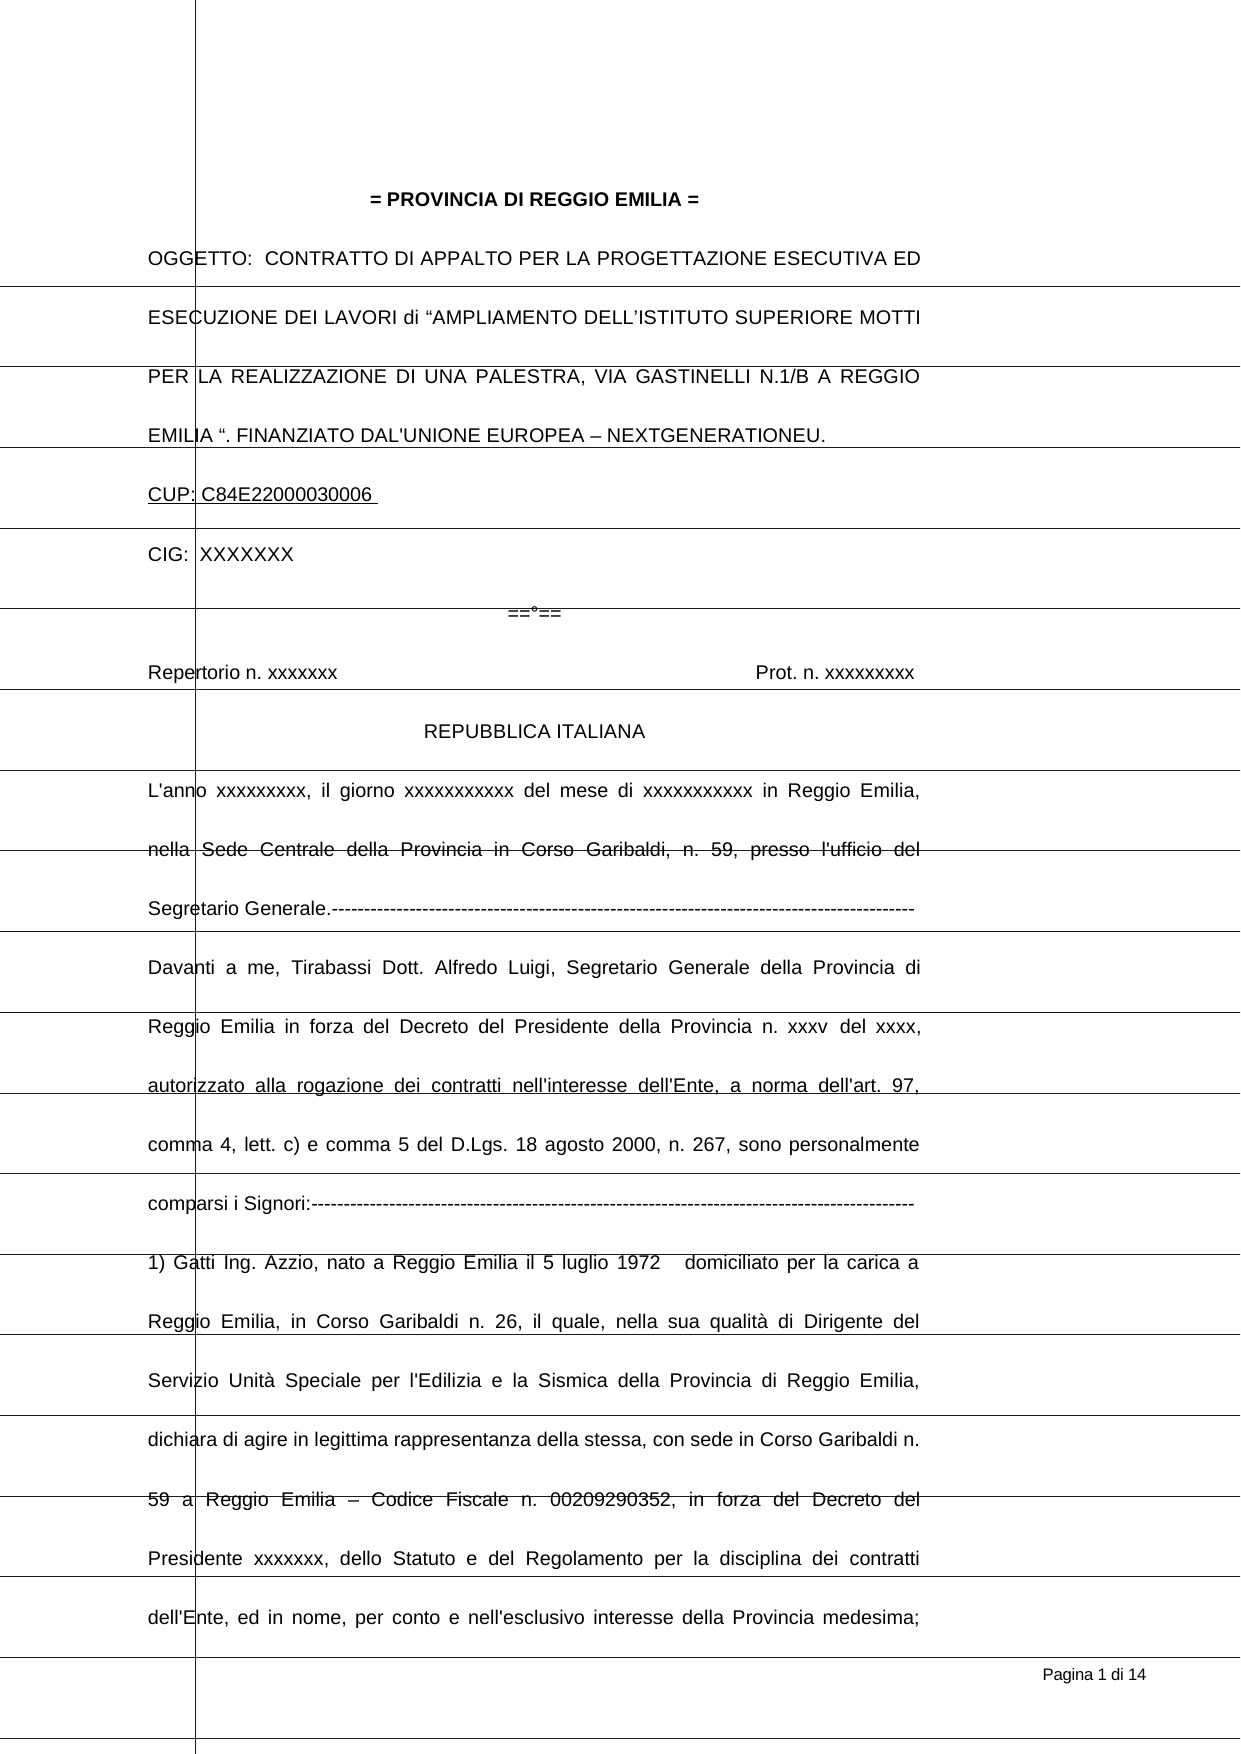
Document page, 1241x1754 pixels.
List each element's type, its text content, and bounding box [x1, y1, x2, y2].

text = PROVINCIA DI REGGIO EMILIA = [148, 159, 921, 218]
text OGGETTO: CONTRATTO DI APPALTO PER LA PROGETTAZIONE ESECUTIVA ED ESECUZIONE DEI LAVORI di “AMPLIAMENTO DELL’ISTITUTO SUPERIORE MOTTI PER LA REALIZZAZIONE DI UNA PALESTRA, VIA GASTINELLI N.1/B A REGGIO EMILIA “. FINANZIATO DAL'UNIONE EUROPEA – NEXTGENERATIONEU. [148, 218, 921, 455]
list CUP: C84E22000030006 [148, 455, 921, 514]
text Davanti a me, Tirabassi Dott. Alfredo Luigi, Segretario Generale della Provincia di Reggio Emilia in forza del Decreto del Presidente della Provincia n. xxxv del xxxx, autorizzato alla rogazione dei contratti nell'interesse dell'Ente, a norma dell'art. 97, comma 4, lett. c) e comma 5 del D.Lgs. 18 agosto 2000, n. 267, sono personalmente comparsi i Signori: [148, 927, 921, 1222]
text L'anno xxxxxxxxx, il giorno xxxxxxxxxxx del mese di xxxxxxxxxxx in Reggio Emilia, nella Sede Centrale della Provincia in Corso Garibaldi, n. 59, presso l'ufficio del Segretario Generale. [148, 750, 921, 927]
text CIG: XXXXXXX [148, 514, 921, 573]
text Repertorio n. xxxxxxx Prot. n. xxxxxxxxx [148, 632, 921, 691]
text REPUBBLICA ITALIANA [148, 691, 921, 750]
text 1) Gatti Ing. Azzio, nato a Reggio Emilia il 5 luglio 1972 domiciliato per la carica a Reggio Emilia, in Corso Garibaldi n. 26, il quale, nella sua qualità di Dirigente del Servizio Unità Speciale per l'Edilizia e la Sismica della Provincia di Reggio Emilia, dichiara di agire in legittima rappresentanza della stessa, con sede in Corso Garibaldi n. 59 a Reggio Emilia – Codice Fiscale n. 00209290352, in forza del Decreto del Presidente xxxxxxx, dello Statuto e del Regolamento per la disciplina dei contratti dell'Ente, ed in nome, per conto e nell'esclusivo interesse della Provincia medesima; [148, 1222, 921, 1636]
text ==°== [148, 573, 921, 632]
